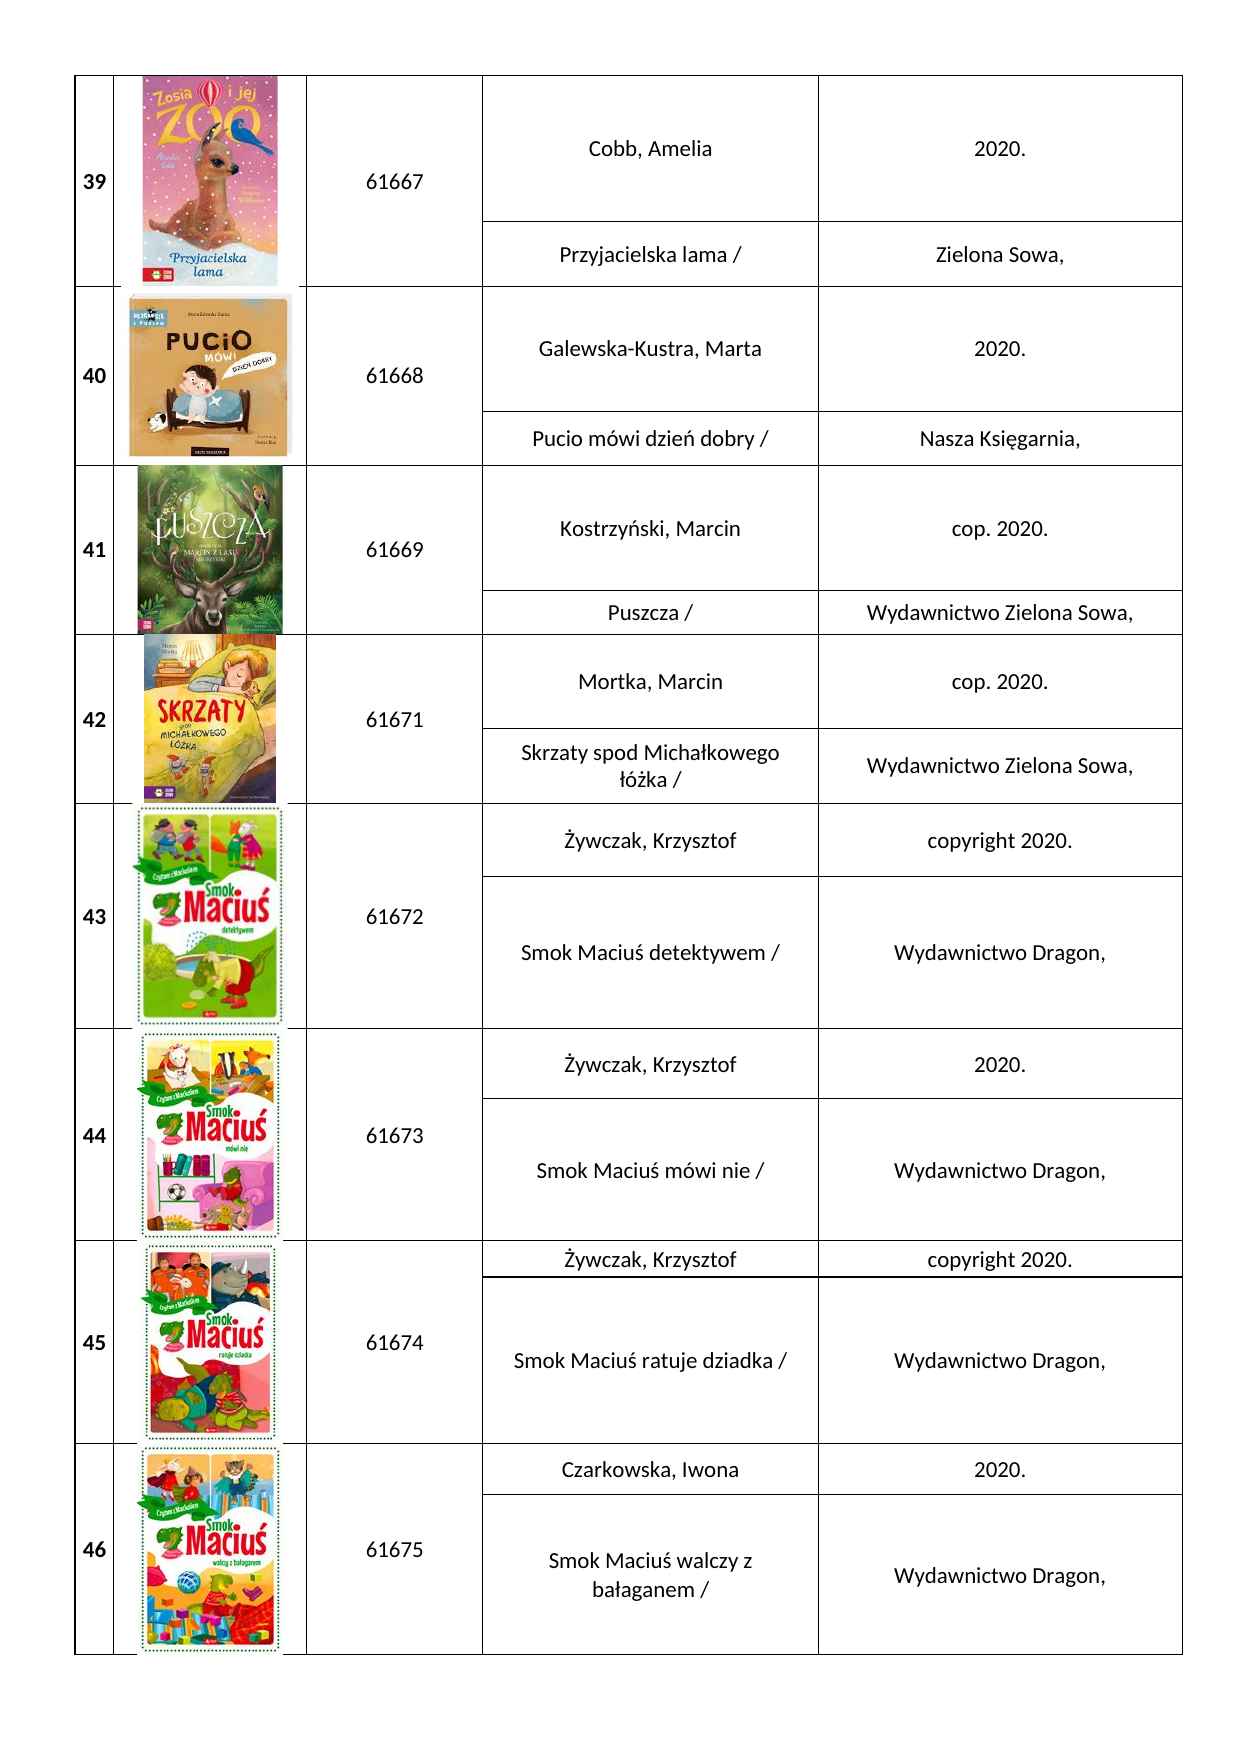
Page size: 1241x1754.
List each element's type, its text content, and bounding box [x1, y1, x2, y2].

table_cell cop. 2020. [819, 635, 1182, 727]
table_cell Smok Maciuś walczy z bałaganem / [483, 1495, 818, 1654]
table_cell [114, 1241, 140, 1443]
table_cell 61672 [307, 804, 482, 1028]
table_cell [114, 466, 137, 634]
table_cell 2020. [819, 1444, 1182, 1494]
table_cell 61673 [307, 1029, 482, 1240]
table_cell [284, 1029, 306, 1240]
table_cell 40 [76, 287, 113, 465]
table_cell 2020. [819, 287, 1182, 411]
table_cell 2020. [819, 1029, 1182, 1098]
table_cell Smok Maciuś ratuje dziadka / [483, 1278, 818, 1443]
table_cell Nasza Księgarnia, [819, 412, 1182, 465]
table_cell Żywczak, Krzysztof [483, 1029, 818, 1098]
table_cell [280, 1241, 306, 1443]
table_cell Wydawnictwo Dragon, [819, 1495, 1182, 1654]
table_cell Żywczak, Krzysztof [483, 1241, 818, 1276]
table_cell Mortka, Marcin [483, 635, 818, 727]
table_cell Czarkowska, Iwona [483, 1444, 818, 1494]
table_cell 61671 [307, 635, 482, 803]
table_cell Kostrzyński, Marcin [483, 466, 818, 590]
table_cell [114, 76, 142, 286]
table_cell Wydawnictwo Dragon, [819, 877, 1182, 1028]
table_cell 39 [76, 76, 113, 286]
table_cell [114, 287, 121, 465]
table_cell Smok Maciuś detektywem / [483, 877, 818, 1028]
table_cell [288, 804, 306, 1028]
table_cell 41 [76, 466, 113, 634]
table_cell 61669 [307, 466, 482, 634]
table_cell Wydawnictwo Zielona Sowa, [819, 729, 1182, 803]
table_cell 45 [76, 1241, 113, 1443]
table_cell 43 [76, 804, 113, 1028]
table_cell Przyjacielska lama / [483, 222, 818, 286]
table_cell copyright 2020. [819, 1241, 1182, 1276]
table_cell Żywczak, Krzysztof [483, 804, 818, 876]
table_cell Wydawnictwo Zielona Sowa, [819, 591, 1182, 634]
table_cell Wydawnictwo Dragon, [819, 1099, 1182, 1240]
table_cell [114, 804, 132, 1028]
table_cell [114, 635, 144, 803]
table_cell Smok Maciuś mówi nie / [483, 1099, 818, 1240]
table_cell [283, 466, 306, 634]
table_cell [283, 1444, 306, 1654]
table_cell 2020. [819, 76, 1182, 221]
table_cell copyright 2020. [819, 804, 1182, 876]
table_cell [299, 287, 306, 465]
table_cell 42 [76, 635, 113, 803]
table_cell Pucio mówi dzień dobry / [483, 412, 818, 465]
table_cell [276, 635, 306, 803]
table_cell cop. 2020. [819, 466, 1182, 590]
table_cell Puszcza / [483, 591, 818, 634]
table_cell Skrzaty spod Michałkowego łóżka / [483, 729, 818, 803]
table_cell Cobb, Amelia [483, 76, 818, 221]
table_cell 46 [76, 1444, 113, 1654]
table_cell 61667 [307, 76, 482, 286]
table_cell 61674 [307, 1241, 482, 1443]
table_cell [278, 76, 306, 286]
table_cell [114, 1029, 136, 1240]
table_cell 44 [76, 1029, 113, 1240]
table_cell 61668 [307, 287, 482, 465]
table_cell 61675 [307, 1444, 482, 1654]
table_cell Zielona Sowa, [819, 222, 1182, 286]
table_cell [114, 1444, 137, 1654]
table_cell Galewska-Kustra, Marta [483, 287, 818, 411]
table_cell Wydawnictwo Dragon, [819, 1278, 1182, 1443]
